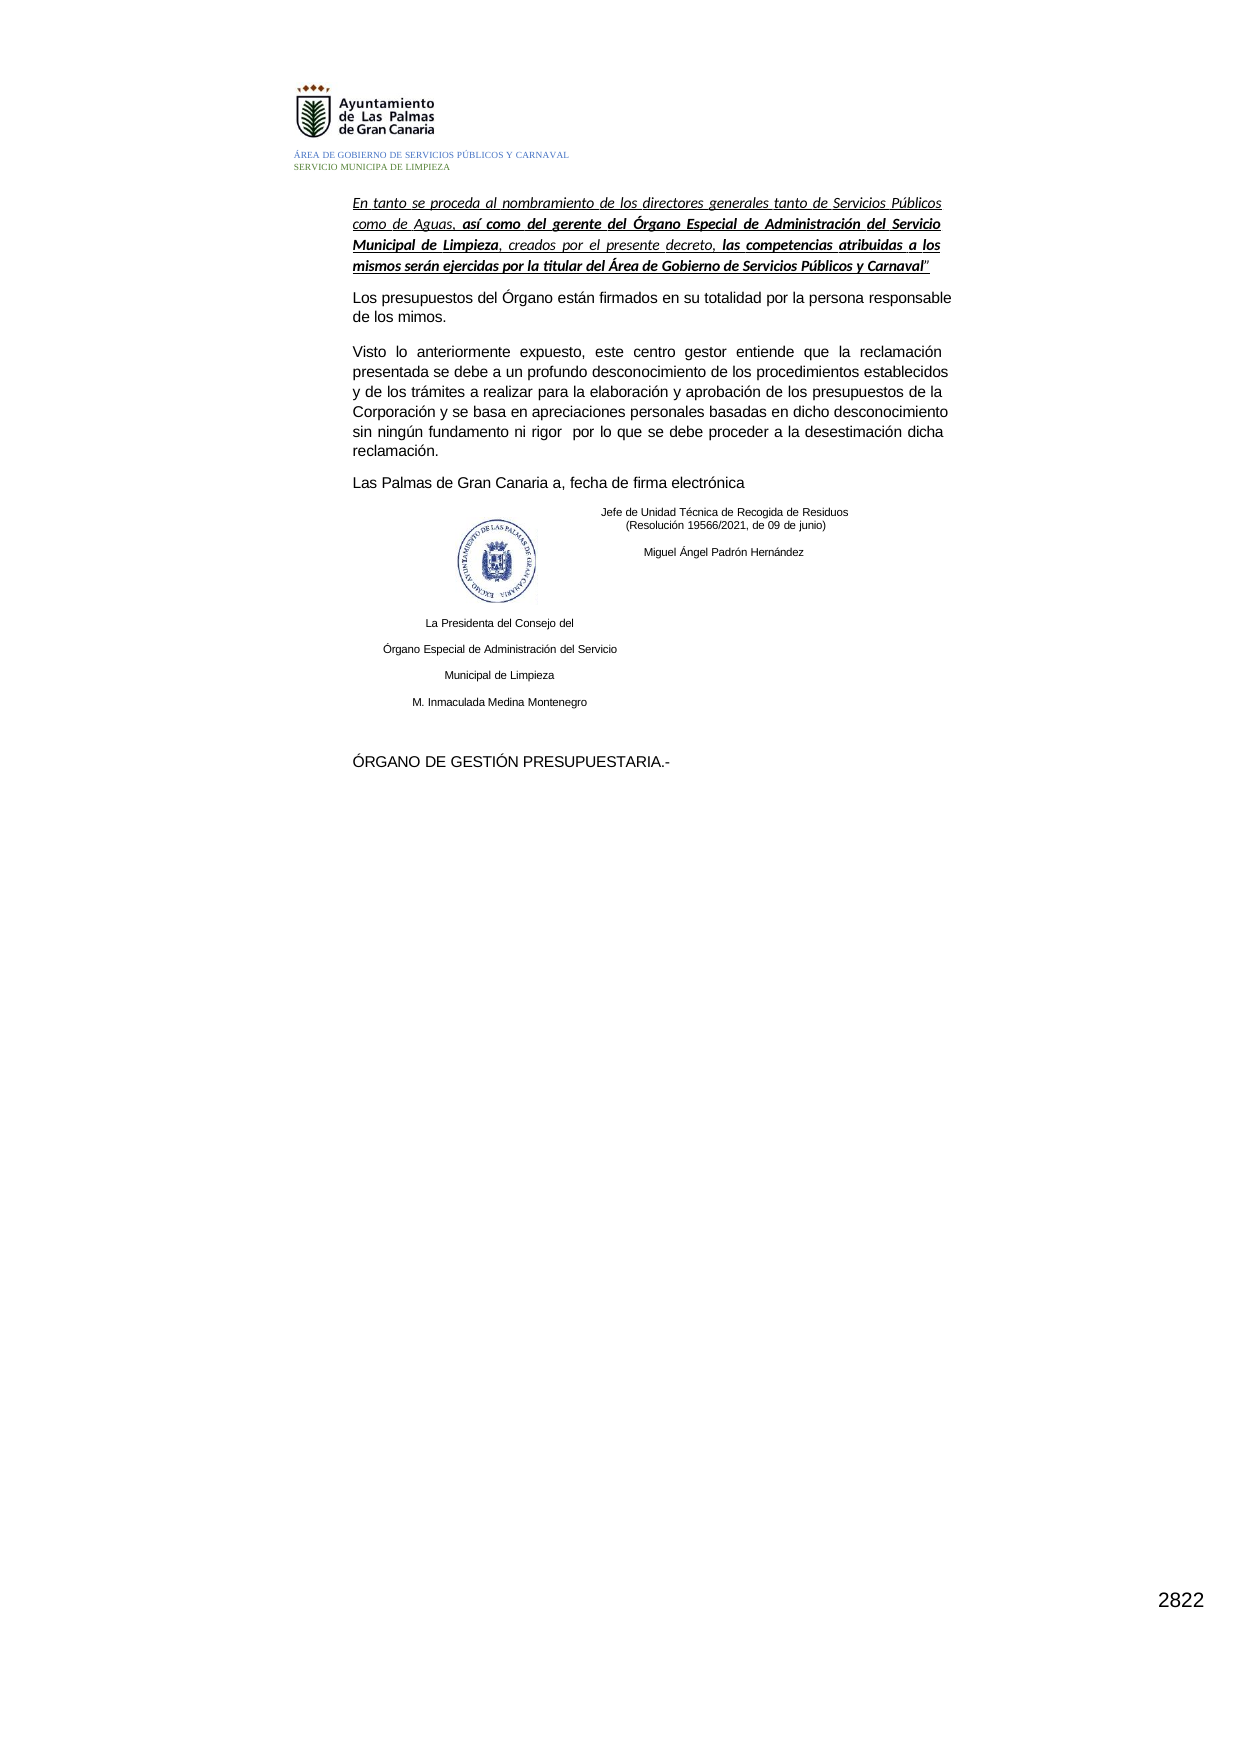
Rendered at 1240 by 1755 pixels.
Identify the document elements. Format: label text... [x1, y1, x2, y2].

text Las Palmas de Gran Canaria a, fecha de firma electrónica [352, 474, 767, 492]
text Visto lo anteriormente expuesto, este centro gestor entiende que la reclamación [352, 343, 963, 361]
text (Resolución 19566/2021, de 09 de junio) [626, 519, 870, 532]
text de los mimos. [352, 308, 963, 326]
text presentada se debe a un profundo desconocimiento de los procedimientos establecidos [352, 363, 963, 381]
text Municipal de Limpieza [444, 669, 640, 682]
text Municipal de Limpieza, creados por el presente decreto, las competencias atribuidas a los [352, 235, 963, 254]
text Miguel Ángel Padrón Hernández [643, 546, 827, 559]
text M. Inmaculada Medina Montenegro [412, 696, 610, 709]
text Órgano Especial de Administración del Servicio [383, 643, 640, 656]
text Los presupuestos del Órgano están firmados en su totalidad por la persona responsable [352, 290, 963, 307]
text 2822 [1158, 1588, 1229, 1612]
text y de los trámites a realizar para la elaboración y aprobación de los presupuestos de la [352, 383, 963, 401]
text La Presidenta del Consejo del [425, 617, 640, 630]
text SERVICIO MUNICIPA DE LIMPIEZA [294, 162, 594, 173]
text como de Aguas, así como del gerente del Órgano Especial de Administración del Servicio [352, 214, 963, 233]
text En tanto se proceda al nombramiento de los directores generales tanto de Servicios Públicos [352, 193, 963, 212]
text mismos serán ejercidas por la titular del Área de Gobierno de Servicios Públicos y Carnaval” [352, 256, 963, 275]
text Jefe de Unidad Técnica de Recogida de Residuos [601, 506, 870, 518]
text Corporación y se basa en apreciaciones personales basadas en dicho desconocimiento [352, 403, 963, 421]
text ÓRGANO DE GESTIÓN PRESUPUESTARIA.- [352, 754, 694, 771]
text reclamación. [352, 443, 963, 460]
text ÁREA DE GOBIERNO DE SERVICIOS PÚBLICOS Y CARNAVAL [294, 150, 594, 161]
text sin ningún fundamento ni rigor por lo que se debe proceder a la desestimación dicha [352, 423, 963, 441]
